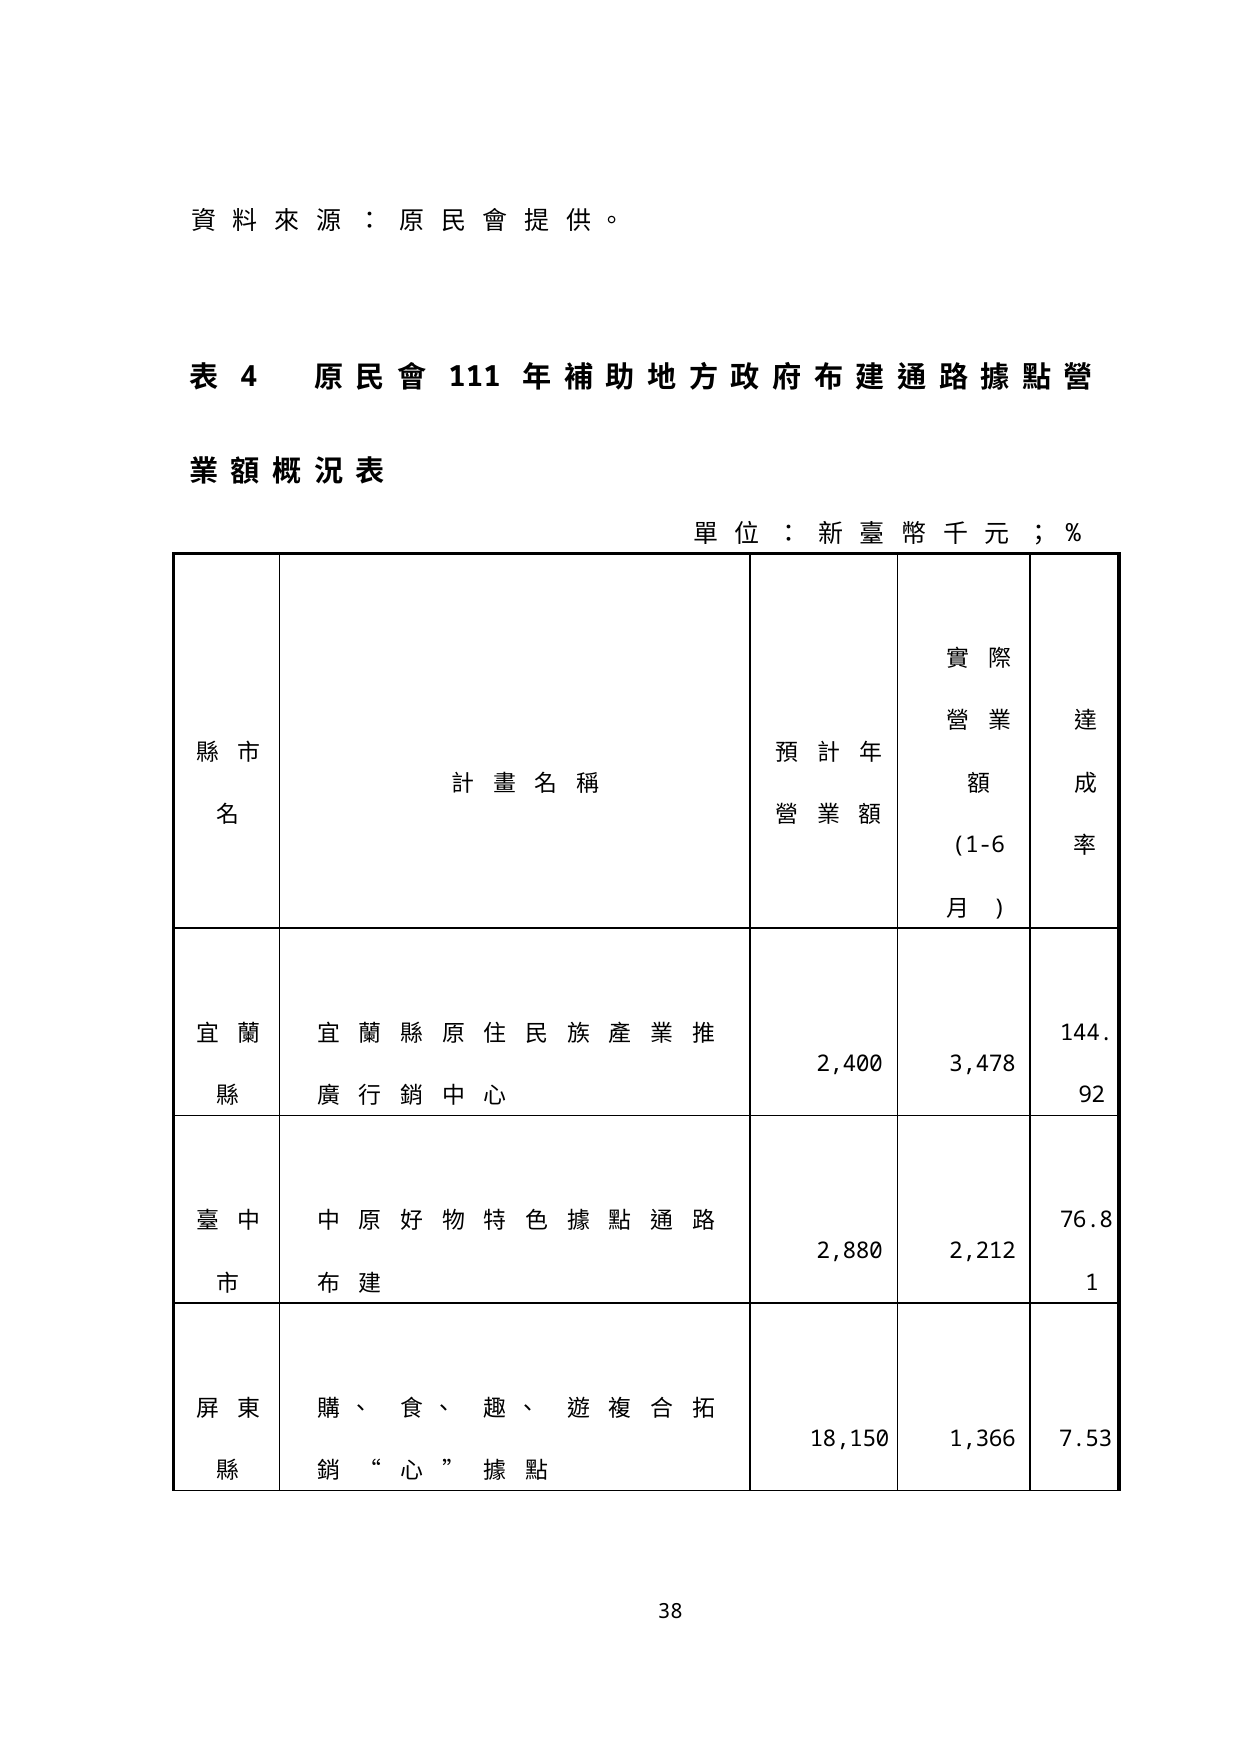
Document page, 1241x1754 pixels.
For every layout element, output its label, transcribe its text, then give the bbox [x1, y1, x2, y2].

table_cell 2,880 [751, 1116, 897, 1302]
table_header 計畫名稱 [280, 555, 749, 927]
table_cell 2,212 [898, 1116, 1029, 1302]
table_cell 1,366 [898, 1304, 1029, 1490]
table_cell 76.81 [1031, 1116, 1117, 1302]
table_cell 屏東縣 [175, 1304, 279, 1490]
table_header 達成率 [1031, 555, 1117, 927]
table_cell 臺中市 [175, 1116, 279, 1302]
table_cell 購、食、趣、遊複合拓銷“心”據點 [280, 1304, 749, 1490]
table_header 縣市名 [175, 555, 279, 927]
table_cell 7.53 [1031, 1304, 1117, 1490]
text 單位：新臺幣千元；% [168, 490, 1102, 552]
table_header 預計年營業額 [751, 555, 897, 927]
table_cell 2,400 [751, 929, 897, 1115]
table_cell 18,150 [751, 1304, 897, 1490]
text 資料來源：原民會提供。 [168, 177, 1058, 240]
table_cell 宜蘭縣 [175, 929, 279, 1115]
text 表4 原民會111年補助地方政府布建通路據點營業額概況表 [168, 302, 1102, 490]
table_cell 144.92 [1031, 929, 1117, 1115]
table_cell 宜蘭縣原住民族產業推廣行銷中心 [280, 929, 749, 1115]
table_cell 3,478 [898, 929, 1029, 1115]
table_header 實際營業額 (1-6月) [898, 555, 1029, 927]
table_cell 中原好物特色據點通路布建 [280, 1116, 749, 1302]
